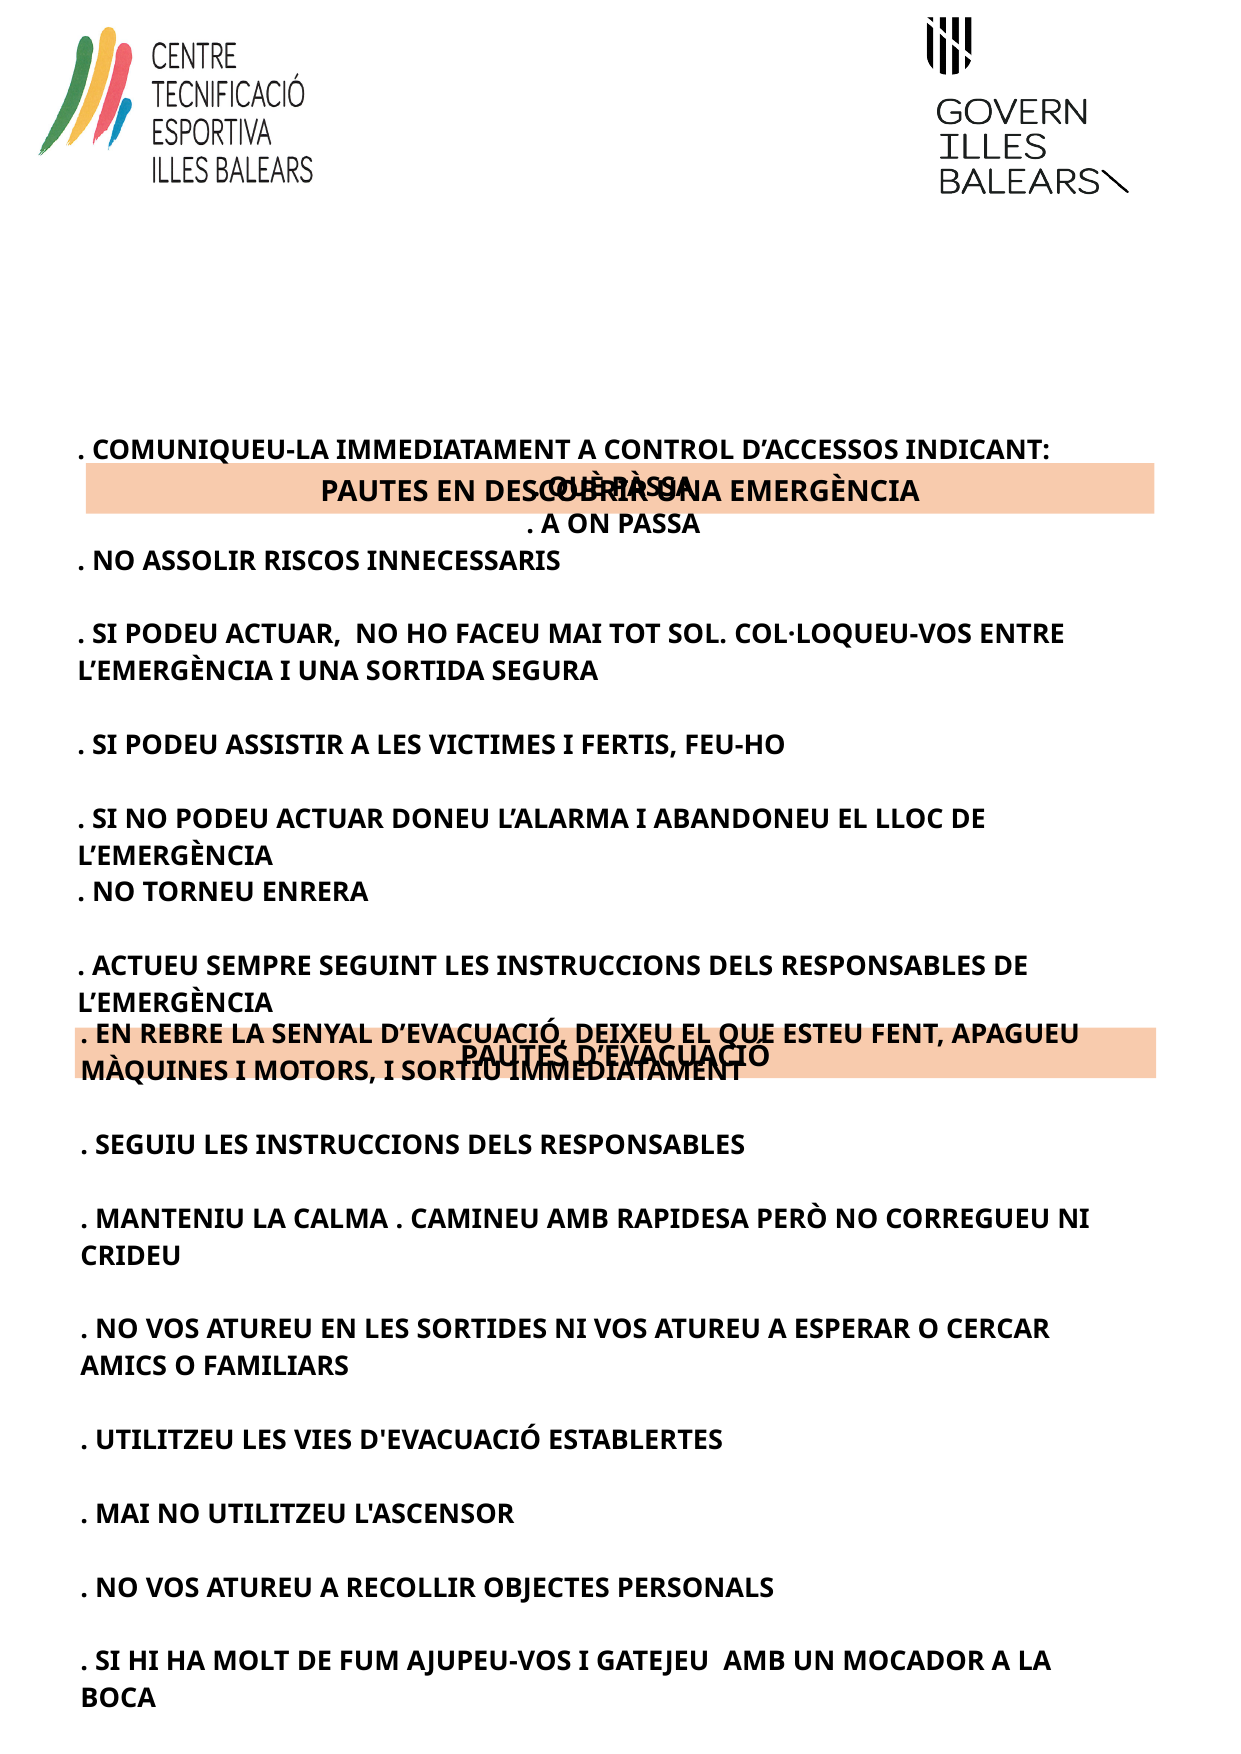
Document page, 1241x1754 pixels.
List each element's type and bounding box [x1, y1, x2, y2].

picture [903, 0, 1157, 218]
picture [17, 12, 335, 217]
